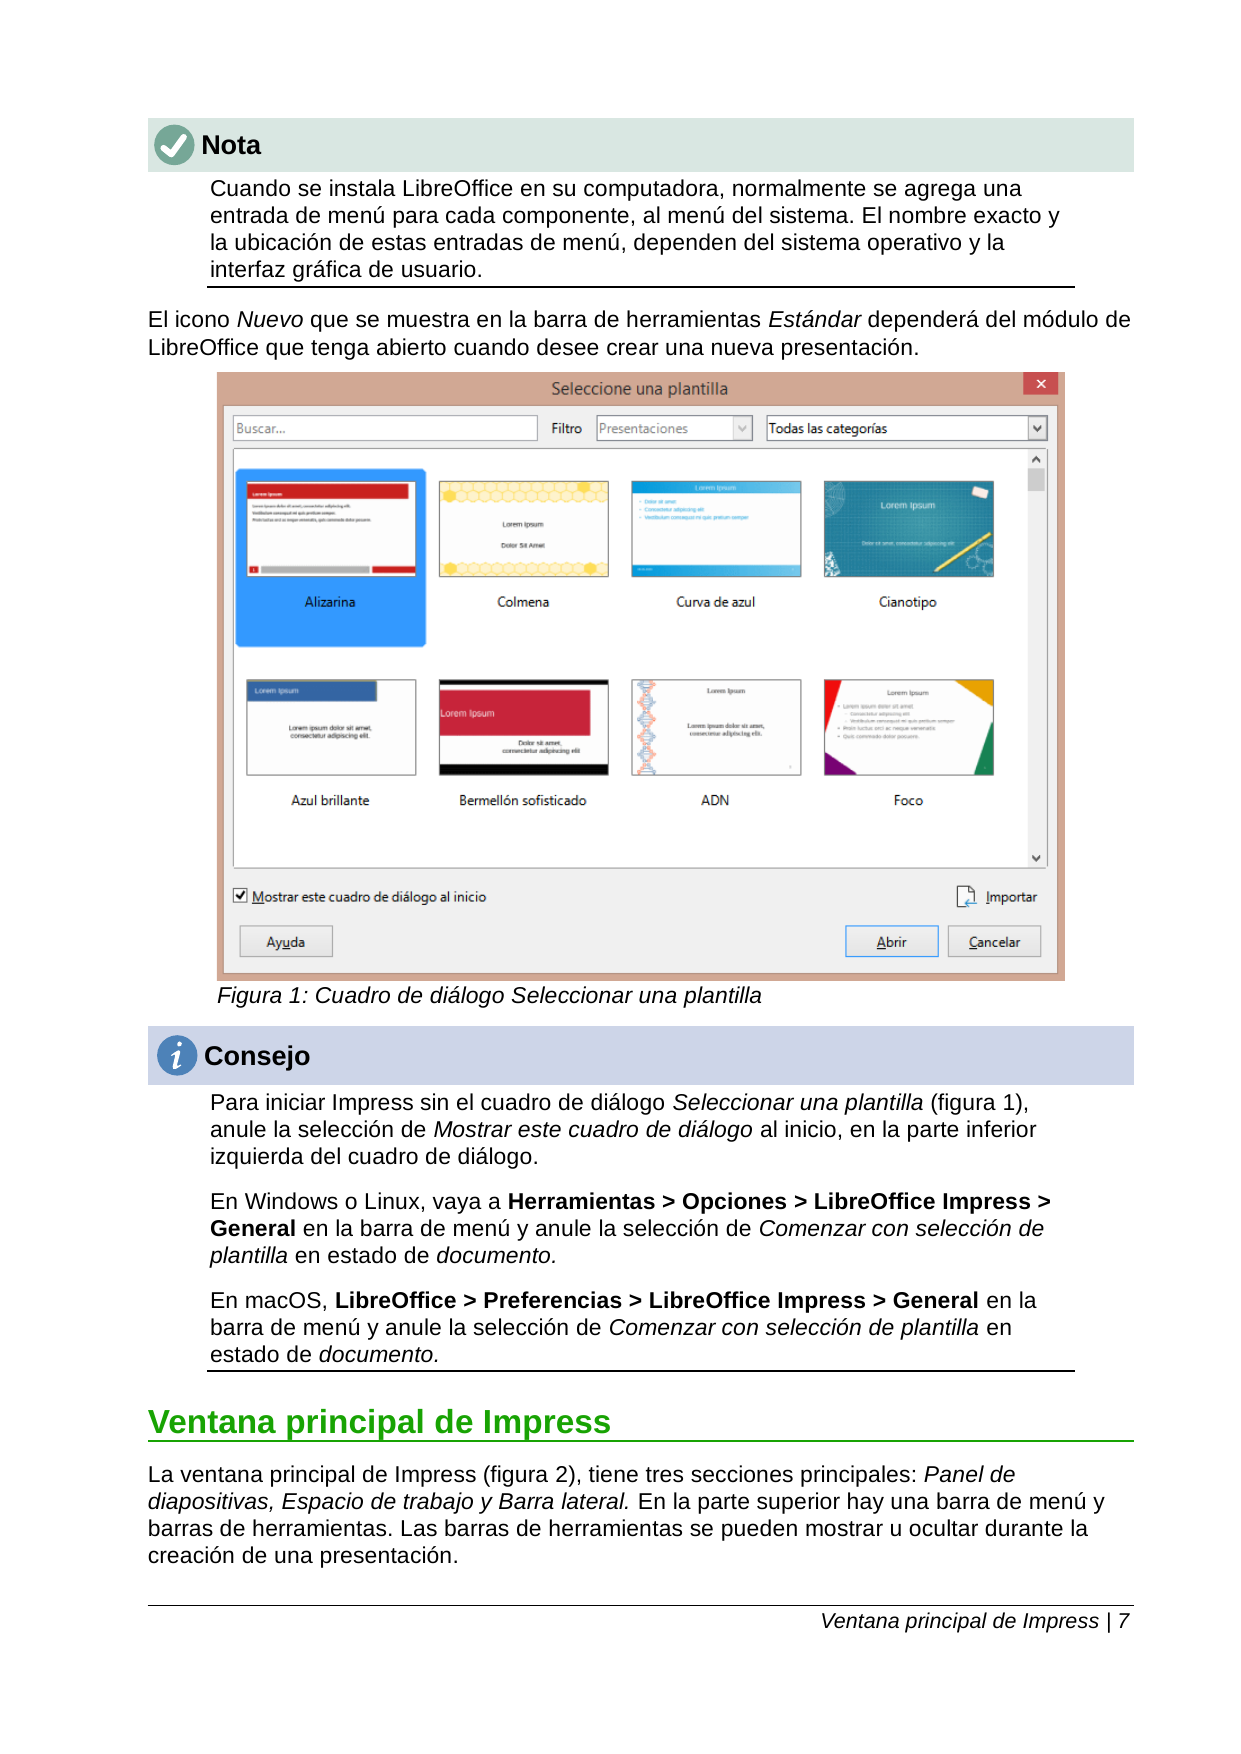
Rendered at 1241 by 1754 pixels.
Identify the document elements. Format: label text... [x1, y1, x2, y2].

text La ventana principal de Impress (figura 2), tiene tres secciones principales: Panel de diapositivas, Espacio de trabajo y Barra lateral. En la parte superior hay una barra de menú y barras de herramientas. Las barras de herramientas se pueden mostrar u ocultar durante la creación de una presentación. [148, 1460, 1134, 1568]
text Cuando se instala LibreOffice en su computadora, normalmente se agrega una entrada de menú para cada componente, al menú del sistema. El nombre exacto y la ubicación de estas entradas de menú, dependen del sistema operativo y la interfaz gráfica de usuario. [207, 172, 1075, 286]
subtitle Ventana principal de Impress [148, 1402, 1134, 1440]
text Para iniciar Impress sin el cuadro de diálogo Seleccionar una plantilla (figura 1), anule la selección de Mostrar este cuadro de diálogo al inicio, en la parte inferior izquierda del cuadro de diálogo. [207, 1085, 1075, 1169]
text El icono Nuevo que se muestra en la barra de herramientas Estándar dependerá del módulo de LibreOffice que tenga abierto cuando desee crear una nueva presentación. [148, 306, 1134, 360]
subtitle Consejo [148, 1026, 1134, 1085]
subtitle Nota [148, 118, 1134, 172]
text Figura 1: Cuadro de diálogo Seleccionar una plantilla [217, 981, 1065, 1008]
picture [216, 372, 1065, 981]
text En macOS, LibreOffice > Preferencias > LibreOffice Impress > General en la barra de menú y anule la selección de Comenzar con selección de plantilla en estado de documento. [207, 1283, 1075, 1370]
text En Windows o Linux, vaya a Herramientas > Opciones > LibreOffice Impress > General en la barra de menú y anule la selección de Comenzar con selección de plantilla en estado de documento. [207, 1184, 1075, 1268]
